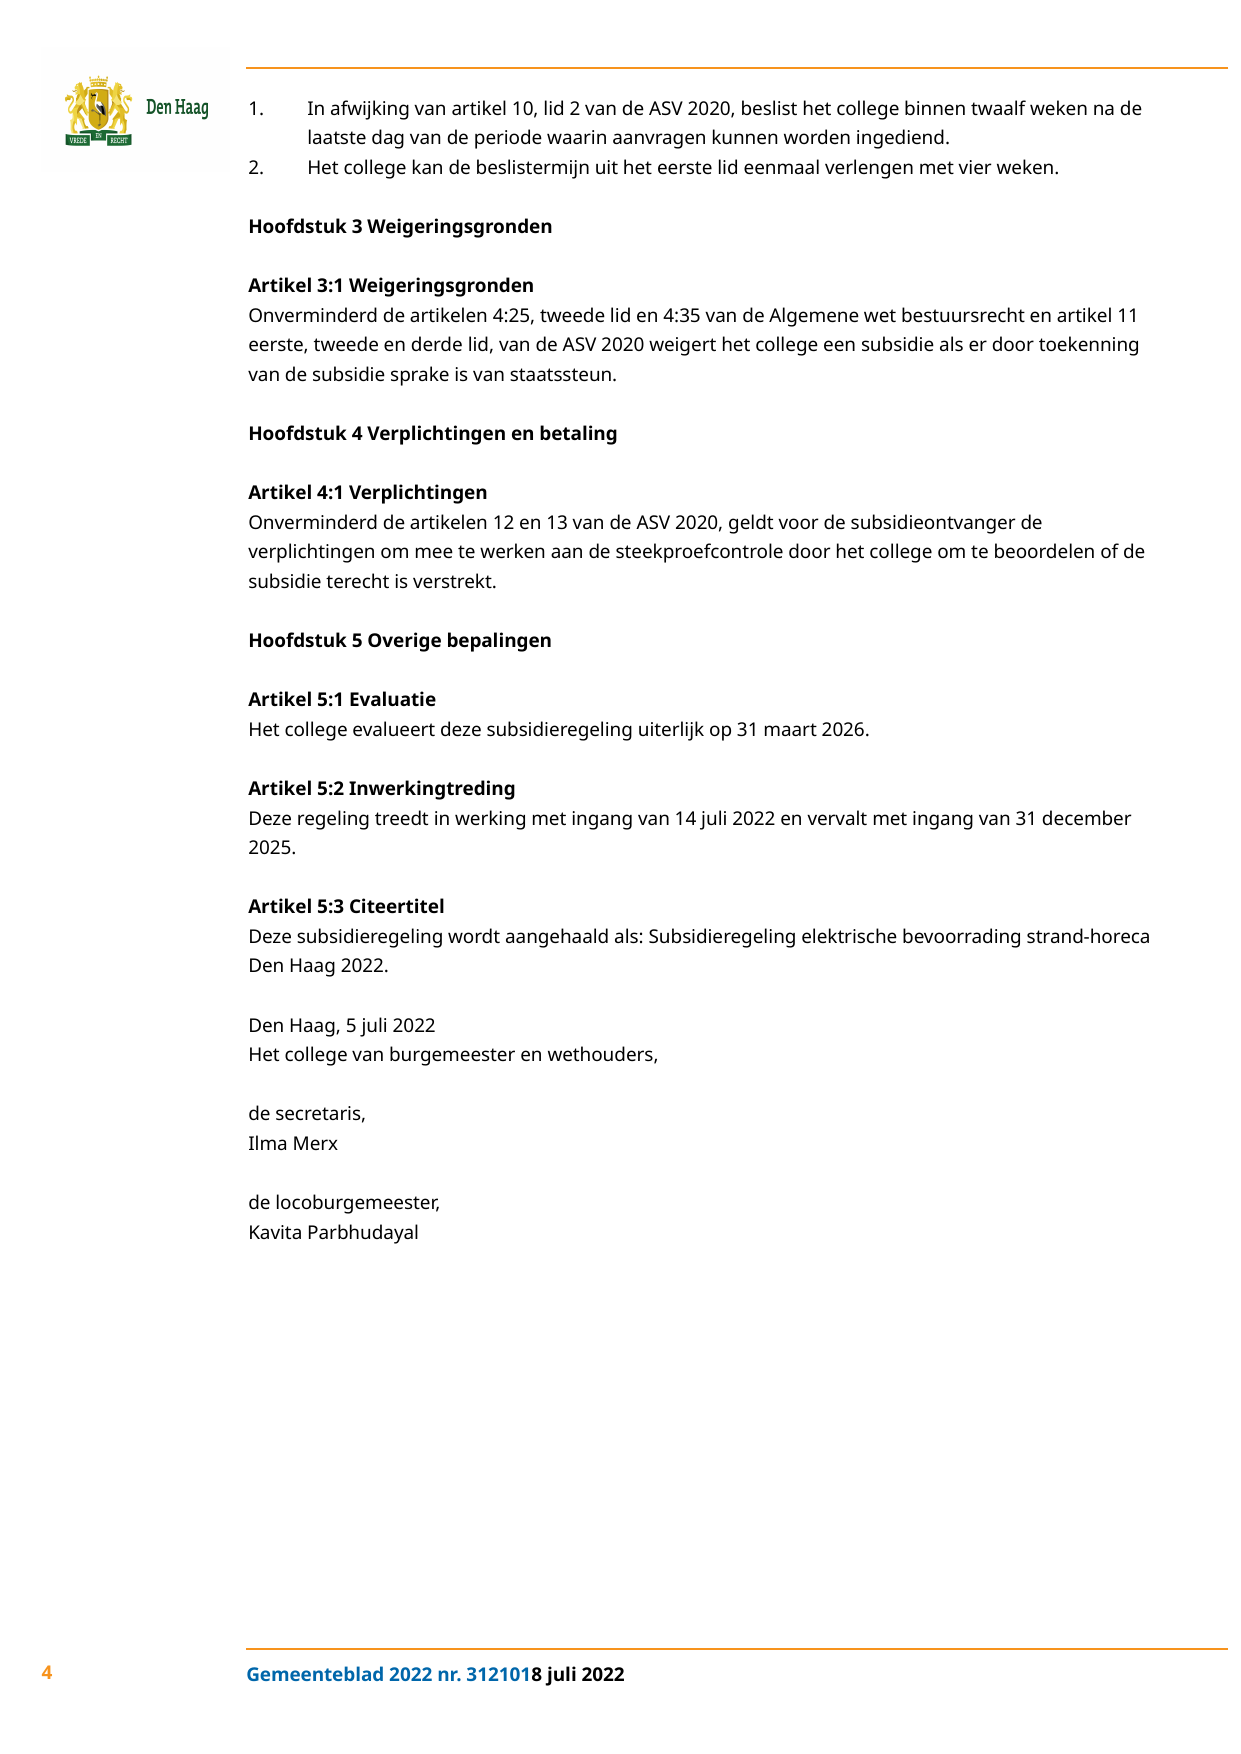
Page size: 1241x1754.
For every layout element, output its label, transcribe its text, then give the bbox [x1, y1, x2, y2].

text Kavita Parbhudayal [248, 1219, 1152, 1245]
text Ilma Merx [248, 1130, 1152, 1156]
text Hoofdstuk 5 Overige bepalingen [248, 627, 1152, 653]
list Het college kan de beslistermijn uit het eerste lid eenmaal verlengen met vier weken. [248, 154, 1152, 180]
text Deze subsidieregeling wordt aangehaald als: Subsidieregeling elektrische bevoorrading strand-horeca Den Haag 2022. [248, 923, 1152, 978]
text Onverminderd de artikelen 4:25, tweede lid en 4:35 van de Algemene wet bestuursrecht en artikel 11 eerste, tweede en derde lid, van de ASV 2020 weigert het college een subsidie als er door toekenning van de subsidie sprake is van staatssteun. [248, 302, 1152, 387]
text Onverminderd de artikelen 12 en 13 van de ASV 2020, geldt voor de subsidieontvanger de verplichtingen om mee te werken aan de steekproefcontrole door het college om te beoordelen of de subsidie terecht is verstrekt. [248, 509, 1152, 594]
text Deze regeling treedt in werking met ingang van 14 juli 2022 en vervalt met ingang van 31 december [248, 805, 1152, 831]
picture [41, 47, 231, 172]
text Het college van burgemeester en wethouders, [248, 1041, 1152, 1067]
text Hoofdstuk 3 Weigeringsgronden [248, 213, 1152, 239]
text Hoofdstuk 4 Verplichtingen en betaling [248, 420, 1152, 446]
text Het college evalueert deze subsidieregeling uiterlijk op 31 maart 2026. [248, 716, 1152, 742]
text Artikel 5:2 Inwerkingtreding [248, 775, 1152, 801]
text de locoburgemeester, [248, 1189, 1152, 1215]
list In afwijking van artikel 10, lid 2 van de ASV 2020, beslist het college binnen twaalf weken na de laatste dag van de periode waarin aanvragen kunnen worden ingediend. [248, 95, 1152, 150]
text de secretaris, [248, 1101, 1152, 1126]
text Artikel 3:1 Weigeringsgronden [248, 272, 1152, 298]
text Den Haag, 5 juli 2022 [248, 1012, 1152, 1038]
text Artikel 4:1 Verplichtingen [248, 479, 1152, 505]
text 2025. [248, 834, 1152, 860]
text Artikel 5:3 Citeertitel [248, 893, 1152, 919]
text Artikel 5:1 Evaluatie [248, 686, 1152, 712]
